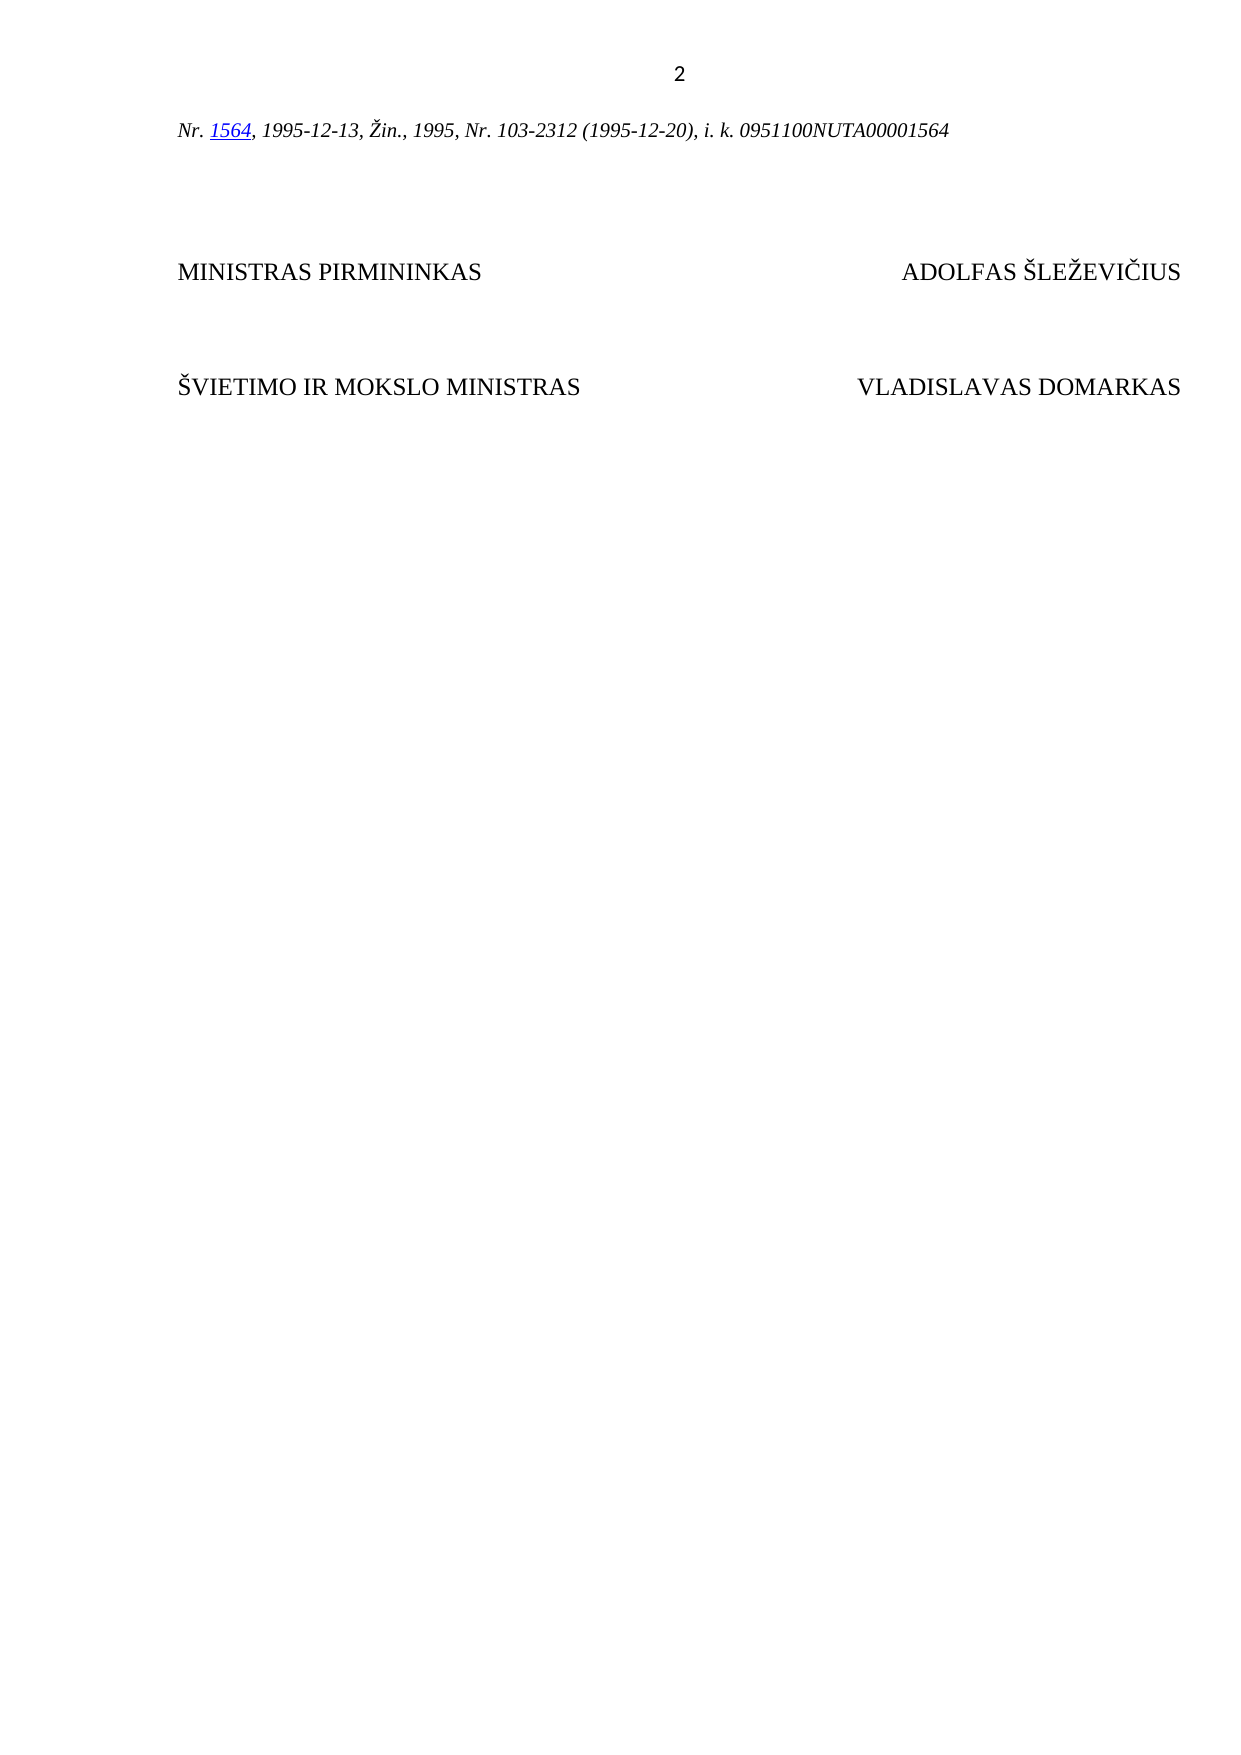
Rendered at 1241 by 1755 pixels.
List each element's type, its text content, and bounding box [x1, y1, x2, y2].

text ŠVIETIMO IR MOKSLO MINISTRAS VLADISLAVAS DOMARKAS [177, 372, 1181, 401]
text Nr. 1564, 1995-12-13, Žin., 1995, Nr. 103-2312 (1995-12-20), i. k. 0951100NUTA00001564 [177, 118, 1181, 142]
text MINISTRAS PIRMININKAS ADOLFAS ŠLEŽEVIČIUS [177, 257, 1181, 286]
